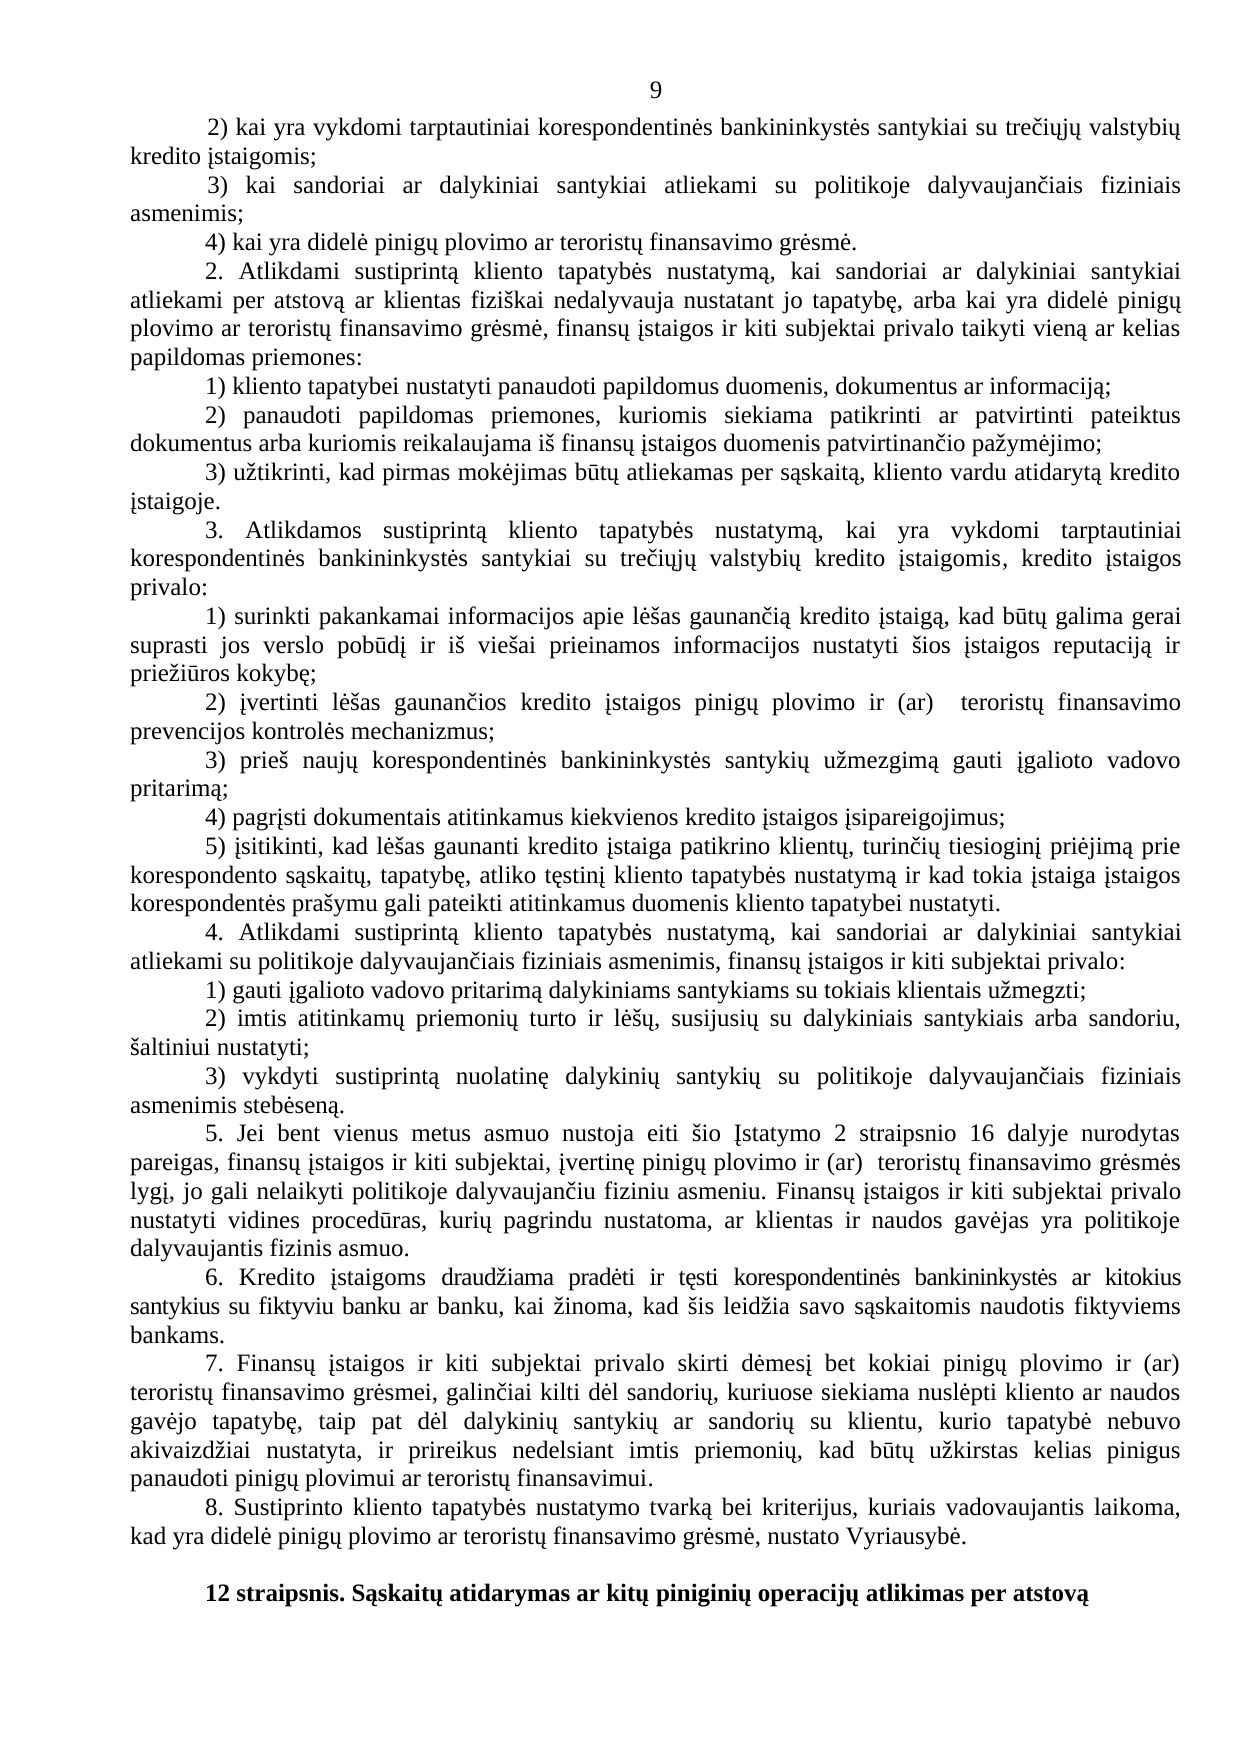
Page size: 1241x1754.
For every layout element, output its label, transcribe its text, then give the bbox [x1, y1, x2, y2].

text 2) įvertinti lėšas gaunančios kredito įstaigos pinigų plovimo ir (ar) teroristų finansavimo prevencijos kontrolės mechanizmus; [130, 687, 1182, 745]
text 3. Atlikdamos sustiprintą kliento tapatybės nustatymą, kai yra vykdomi tarptautiniai korespondentinės bankininkystės santykiai su trečiųjų valstybių kredito įstaigomis, kredito įstaigos privalo: [130, 515, 1182, 601]
text 5) įsitikinti, kad lėšas gaunanti kredito įstaiga patikrino klientų, turinčių tiesioginį priėjimą prie korespondento sąskaitų, tapatybę, atliko tęstinį kliento tapatybės nustatymą ir kad tokia įstaiga įstaigos korespondentės prašymu gali pateikti atitinkamus duomenis kliento tapatybei nustatyti. [130, 831, 1182, 917]
text 6. Kredito įstaigoms draudžiama pradėti ir tęsti korespondentinės bankininkystės ar kitokius santykius su fiktyviu banku ar banku, kai žinoma, kad šis leidžia savo sąskaitomis naudotis fiktyviems bankams. [130, 1262, 1182, 1348]
text 2) imtis atitinkamų priemonių turto ir lėšų, susijusių su dalykiniais santykiais arba sandoriu, šaltiniui nustatyti; [130, 1003, 1182, 1061]
text 2) panaudoti papildomas priemones, kuriomis siekiama patikrinti ar patvirtinti pateiktus dokumentus arba kuriomis reikalaujama iš finansų įstaigos duomenis patvirtinančio pažymėjimo; [130, 400, 1182, 457]
text 4. Atlikdami sustiprintą kliento tapatybės nustatymą, kai sandoriai ar dalykiniai santykiai atliekami su politikoje dalyvaujančiais fiziniais asmenimis, finansų įstaigos ir kiti subjektai privalo: [130, 917, 1182, 975]
text 1) kliento tapatybei nustatyti panaudoti papildomus duomenis, dokumentus ar informaciją; [130, 371, 1182, 400]
text 1) surinkti pakankamai informacijos apie lėšas gaunančią kredito įstaigą, kad būtų galima gerai suprasti jos verslo pobūdį ir iš viešai prieinamos informacijos nustatyti šios įstaigos reputaciją ir priežiūros kokybę; [130, 601, 1182, 687]
text 1) gauti įgalioto vadovo pritarimą dalykiniams santykiams su tokiais klientais užmegzti; [130, 975, 1182, 1003]
text 2) kai yra vykdomi tarptautiniai korespondentinės bankininkystės santykiai su trečiųjų valstybių kredito įstaigomis; [130, 112, 1182, 170]
text 8. Sustiprinto kliento tapatybės nustatymo tvarką bei kriterijus, kuriais vadovaujantis laikoma, kad yra didelė pinigų plovimo ar teroristų finansavimo grėsmė, nustato Vyriausybė. [130, 1492, 1182, 1550]
text 12 straipsnis. Sąskaitų atidarymas ar kitų piniginių operacijų atlikimas per atstovą [205, 1578, 1182, 1607]
text 4) pagrįsti dokumentais atitinkamus kiekvienos kredito įstaigos įsipareigojimus; [130, 802, 1182, 831]
text 4) kai yra didelė pinigų plovimo ar teroristų finansavimo grėsmė. [130, 227, 1182, 256]
text 3) kai sandoriai ar dalykiniai santykiai atliekami su politikoje dalyvaujančiais fiziniais asmenimis; [130, 170, 1182, 227]
text 5. Jei bent vienus metus asmuo nustoja eiti šio Įstatymo 2 straipsnio 16 dalyje nurodytas pareigas, finansų įstaigos ir kiti subjektai, įvertinę pinigų plovimo ir (ar) teroristų finansavimo grėsmės lygį, jo gali nelaikyti politikoje dalyvaujančiu fiziniu asmeniu. Finansų įstaigos ir kiti subjektai privalo nustatyti vidines procedūras, kurių pagrindu nustatoma, ar klientas ir naudos gavėjas yra politikoje dalyvaujantis fizinis asmuo. [130, 1118, 1182, 1262]
text 3) vykdyti sustiprintą nuolatinę dalykinių santykių su politikoje dalyvaujančiais fiziniais asmenimis stebėseną. [130, 1061, 1182, 1118]
text 2. Atlikdami sustiprintą kliento tapatybės nustatymą, kai sandoriai ar dalykiniai santykiai atliekami per atstovą ar klientas fiziškai nedalyvauja nustatant jo tapatybę, arba kai yra didelė pinigų plovimo ar teroristų finansavimo grėsmė, finansų įstaigos ir kiti subjektai privalo taikyti vieną ar kelias papildomas priemones: [130, 256, 1182, 371]
text 7. Finansų įstaigos ir kiti subjektai privalo skirti dėmesį bet kokiai pinigų plovimo ir (ar) teroristų finansavimo grėsmei, galinčiai kilti dėl sandorių, kuriuose siekiama nuslėpti kliento ar naudos gavėjo tapatybę, taip pat dėl dalykinių santykių ar sandorių su klientu, kurio tapatybė nebuvo akivaizdžiai nustatyta, ir prireikus nedelsiant imtis priemonių, kad būtų užkirstas kelias pinigus panaudoti pinigų plovimui ar teroristų finansavimui. [130, 1348, 1182, 1492]
text 3) prieš naujų korespondentinės bankininkystės santykių užmezgimą gauti įgalioto vadovo pritarimą; [130, 745, 1182, 802]
text 3) užtikrinti, kad pirmas mokėjimas būtų atliekamas per sąskaitą, kliento vardu atidarytą kredito įstaigoje. [130, 457, 1182, 515]
